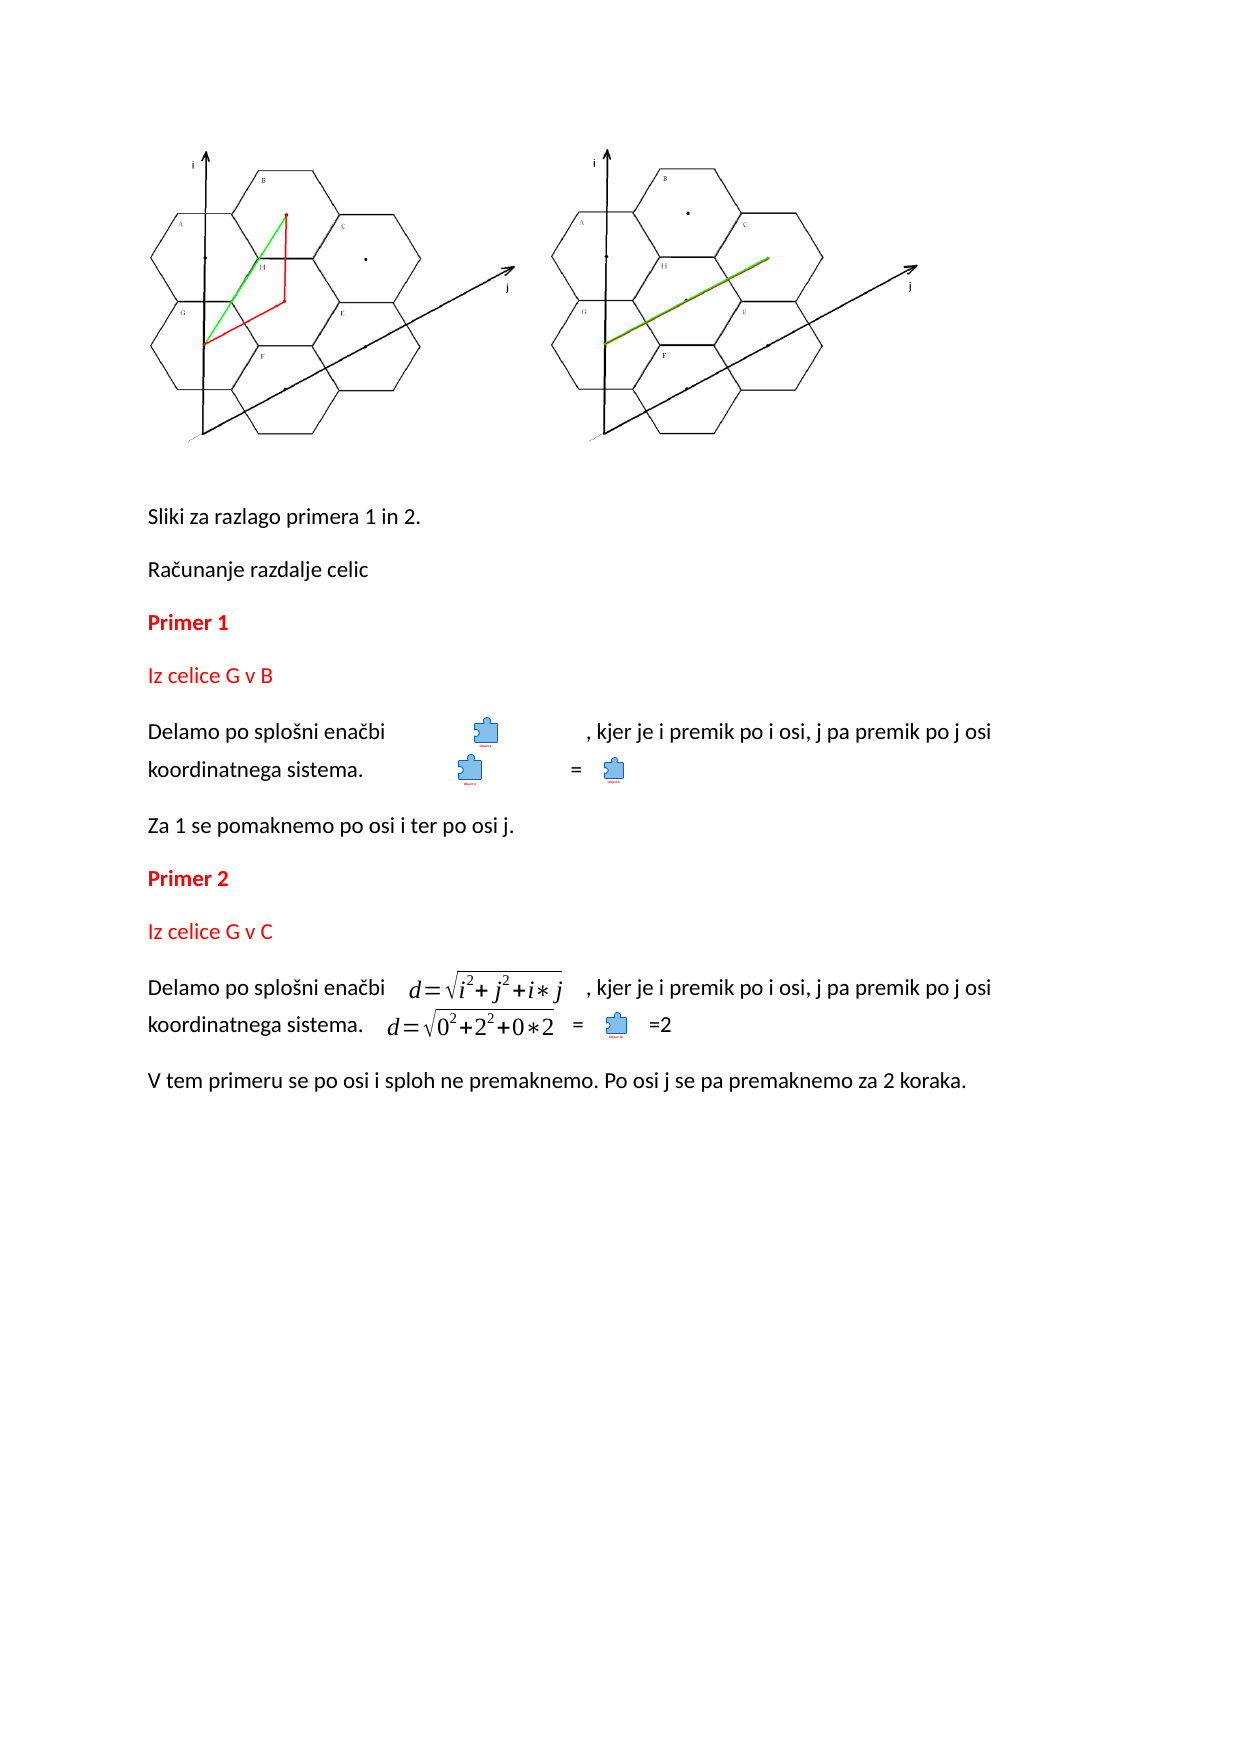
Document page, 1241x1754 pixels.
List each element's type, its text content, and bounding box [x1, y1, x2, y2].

text Iz celice G v B [148, 661, 1093, 689]
text Primer 1 [148, 608, 1093, 636]
text Delamo po splošni enačbi , kjer je i premik po i osi, j pa premik po j osi koordinatnega sistema. = [148, 714, 1093, 786]
text V tem primeru se po osi i sploh ne premaknemo. Po osi j se pa premaknemo za 2 koraka. [148, 1066, 1093, 1094]
text Sliki za razlago primera 1 in 2. [148, 502, 1093, 530]
text Primer 2 [148, 864, 1093, 892]
text Za 1 se pomaknemo po osi i ter po osi j. [148, 811, 1093, 839]
text Iz celice G v C [148, 917, 1093, 945]
text Računanje razdalje celic [148, 555, 1093, 583]
picture [147, 147, 952, 478]
text Delamo po splošni enačbi , kjer je i premik po i osi, j pa premik po j osi koordinatnega sistema. ==2 [148, 970, 1093, 1041]
